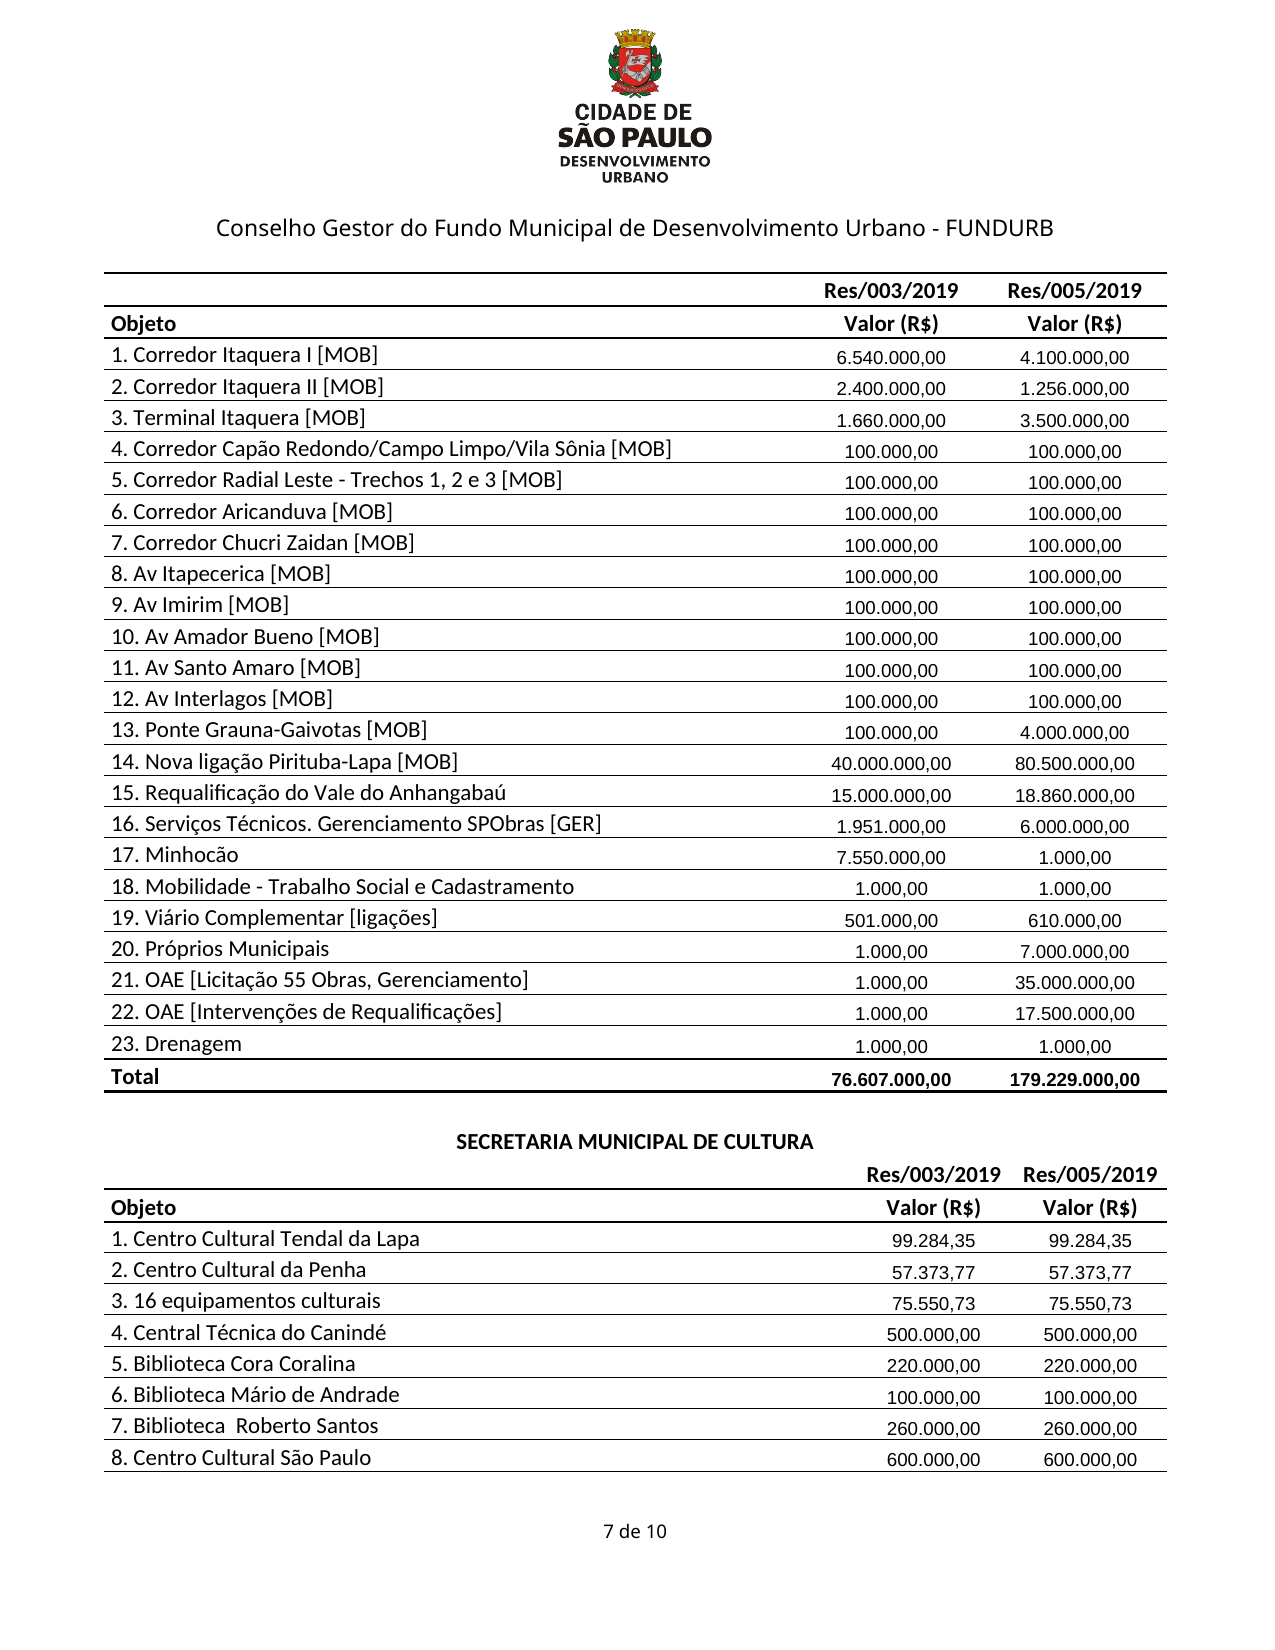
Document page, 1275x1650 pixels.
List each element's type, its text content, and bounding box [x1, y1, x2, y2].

table_cell 1.000,00 [983, 1026, 1167, 1058]
table_cell 1.000,00 [800, 963, 983, 993]
table_cell 13. Ponte Grauna-Gaivotas [MOB] [104, 713, 799, 743]
table_cell 7. Biblioteca Roberto Santos [104, 1409, 853, 1439]
table_cell 19. Viário Complementar [ligações] [104, 901, 799, 931]
table_cell 2.400.000,00 [800, 370, 983, 400]
table_cell 23. Drenagem [104, 1026, 799, 1058]
table_cell Res/005/2019 [983, 274, 1167, 304]
table_cell 1. Centro Cultural Tendal da Lapa [104, 1223, 853, 1252]
table_cell 600.000,00 [1014, 1440, 1167, 1471]
table_cell 7.000.000,00 [983, 932, 1167, 962]
table_cell 2. Corredor Itaquera II [MOB] [104, 370, 799, 400]
table_cell 80.500.000,00 [983, 745, 1167, 775]
table_cell 100.000,00 [800, 495, 983, 525]
table_cell 8. Av Itapecerica [MOB] [104, 557, 799, 587]
table_cell 220.000,00 [854, 1347, 1014, 1377]
table_cell 100.000,00 [800, 620, 983, 650]
table_cell 4. Corredor Capão Redondo/Campo Limpo/Vila Sônia [MOB] [104, 432, 799, 462]
table_cell 9. Av Imirim [MOB] [104, 588, 799, 618]
table_cell 21. OAE [Licitação 55 Obras, Gerenciamento] [104, 963, 799, 993]
table_cell 100.000,00 [983, 620, 1167, 650]
table_cell 15. Requalificação do Vale do Anhangabaú [104, 776, 799, 806]
table_cell 18. Mobilidade - Trabalho Social e Cadastramento [104, 870, 799, 900]
table_cell 100.000,00 [800, 588, 983, 618]
table_cell Valor (R$) [854, 1190, 1014, 1221]
table_cell 8. Centro Cultural São Paulo [104, 1440, 853, 1471]
table_cell Valor (R$) [800, 307, 983, 337]
table_cell 99.284,35 [854, 1223, 1014, 1252]
table_cell 7. Corredor Chucri Zaidan [MOB] [104, 526, 799, 556]
table_cell 500.000,00 [854, 1315, 1014, 1346]
table_cell 100.000,00 [854, 1378, 1014, 1408]
table_cell 260.000,00 [1014, 1409, 1167, 1439]
table_cell 179.229.000,00 [983, 1060, 1167, 1090]
table_cell 1.951.000,00 [800, 807, 983, 837]
table_cell 1.256.000,00 [983, 370, 1167, 400]
table_cell 14. Nova ligação Pirituba-Lapa [MOB] [104, 745, 799, 775]
table_cell 100.000,00 [800, 526, 983, 556]
table_cell 75.550,73 [854, 1284, 1014, 1314]
table_cell 500.000,00 [1014, 1315, 1167, 1346]
table_cell Res/003/2019 [800, 274, 983, 304]
table_cell 100.000,00 [800, 463, 983, 493]
table_cell 100.000,00 [983, 651, 1167, 681]
table_cell 100.000,00 [983, 557, 1167, 587]
table_cell 1.000,00 [800, 1026, 983, 1058]
table_cell 100.000,00 [983, 432, 1167, 462]
table_cell 20. Próprios Municipais [104, 932, 799, 962]
table_cell 15.000.000,00 [800, 776, 983, 806]
table_cell 7.550.000,00 [800, 838, 983, 868]
table_cell Objeto [104, 307, 799, 337]
table_cell 1.000,00 [800, 870, 983, 900]
table_cell Valor (R$) [1014, 1190, 1167, 1221]
table_cell 6. Corredor Aricanduva [MOB] [104, 495, 799, 525]
table_cell 76.607.000,00 [800, 1060, 983, 1090]
table_cell 100.000,00 [800, 713, 983, 743]
table_cell 1.660.000,00 [800, 401, 983, 431]
table_cell [104, 274, 799, 304]
table_cell Res/003/2019 [854, 1155, 1014, 1188]
table_cell 3.500.000,00 [983, 401, 1167, 431]
table_cell 610.000,00 [983, 901, 1167, 931]
table_cell 10. Av Amador Bueno [MOB] [104, 620, 799, 650]
table_cell 5. Corredor Radial Leste - Trechos 1, 2 e 3 [MOB] [104, 463, 799, 493]
table_cell 100.000,00 [983, 682, 1167, 712]
table_cell 16. Serviços Técnicos. Gerenciamento SPObras [GER] [104, 807, 799, 837]
table_cell 17. Minhocão [104, 838, 799, 868]
table_cell 99.284,35 [1014, 1223, 1167, 1252]
table_cell 6.540.000,00 [800, 339, 983, 368]
table_cell 100.000,00 [1014, 1378, 1167, 1408]
table_cell 100.000,00 [800, 557, 983, 587]
table_cell 4.100.000,00 [983, 339, 1167, 368]
table_cell 17.500.000,00 [983, 995, 1167, 1025]
table_cell 12. Av Interlagos [MOB] [104, 682, 799, 712]
table_cell 35.000.000,00 [983, 963, 1167, 993]
table_cell 100.000,00 [983, 495, 1167, 525]
table_cell 4.000.000,00 [983, 713, 1167, 743]
table_cell Total [104, 1060, 799, 1090]
table_cell 600.000,00 [854, 1440, 1014, 1471]
table_cell Valor (R$) [983, 307, 1167, 337]
table_cell 3. 16 equipamentos culturais [104, 1284, 853, 1314]
table_cell 100.000,00 [983, 526, 1167, 556]
table_cell 2. Centro Cultural da Penha [104, 1253, 853, 1283]
table_cell 100.000,00 [800, 432, 983, 462]
table_cell 100.000,00 [983, 588, 1167, 618]
table_header SECRETARIA MUNICIPAL DE CULTURA [104, 1124, 1167, 1155]
table_cell 11. Av Santo Amaro [MOB] [104, 651, 799, 681]
table_cell 501.000,00 [800, 901, 983, 931]
table_cell 1.000,00 [800, 995, 983, 1025]
table_cell 100.000,00 [983, 463, 1167, 493]
table_cell 3. Terminal Itaquera [MOB] [104, 401, 799, 431]
table_cell 1.000,00 [983, 870, 1167, 900]
table_cell 100.000,00 [800, 651, 983, 681]
table_cell 220.000,00 [1014, 1347, 1167, 1377]
table_cell 40.000.000,00 [800, 745, 983, 775]
table_cell 18.860.000,00 [983, 776, 1167, 806]
table_cell Objeto [104, 1190, 853, 1221]
table_cell 6.000.000,00 [983, 807, 1167, 837]
table_cell 75.550,73 [1014, 1284, 1167, 1314]
table_cell 4. Central Técnica do Canindé [104, 1315, 853, 1346]
table_cell 57.373,77 [1014, 1253, 1167, 1283]
table_cell [104, 1155, 853, 1188]
table_cell 260.000,00 [854, 1409, 1014, 1439]
table_cell 22. OAE [Intervenções de Requalificações] [104, 995, 799, 1025]
table_cell Res/005/2019 [1014, 1155, 1167, 1188]
table_cell 57.373,77 [854, 1253, 1014, 1283]
table_cell 5. Biblioteca Cora Coralina [104, 1347, 853, 1377]
table_cell 1. Corredor Itaquera I [MOB] [104, 339, 799, 368]
table_cell 1.000,00 [983, 838, 1167, 868]
table_cell 1.000,00 [800, 932, 983, 962]
table_cell 6. Biblioteca Mário de Andrade [104, 1378, 853, 1408]
table_cell 100.000,00 [800, 682, 983, 712]
